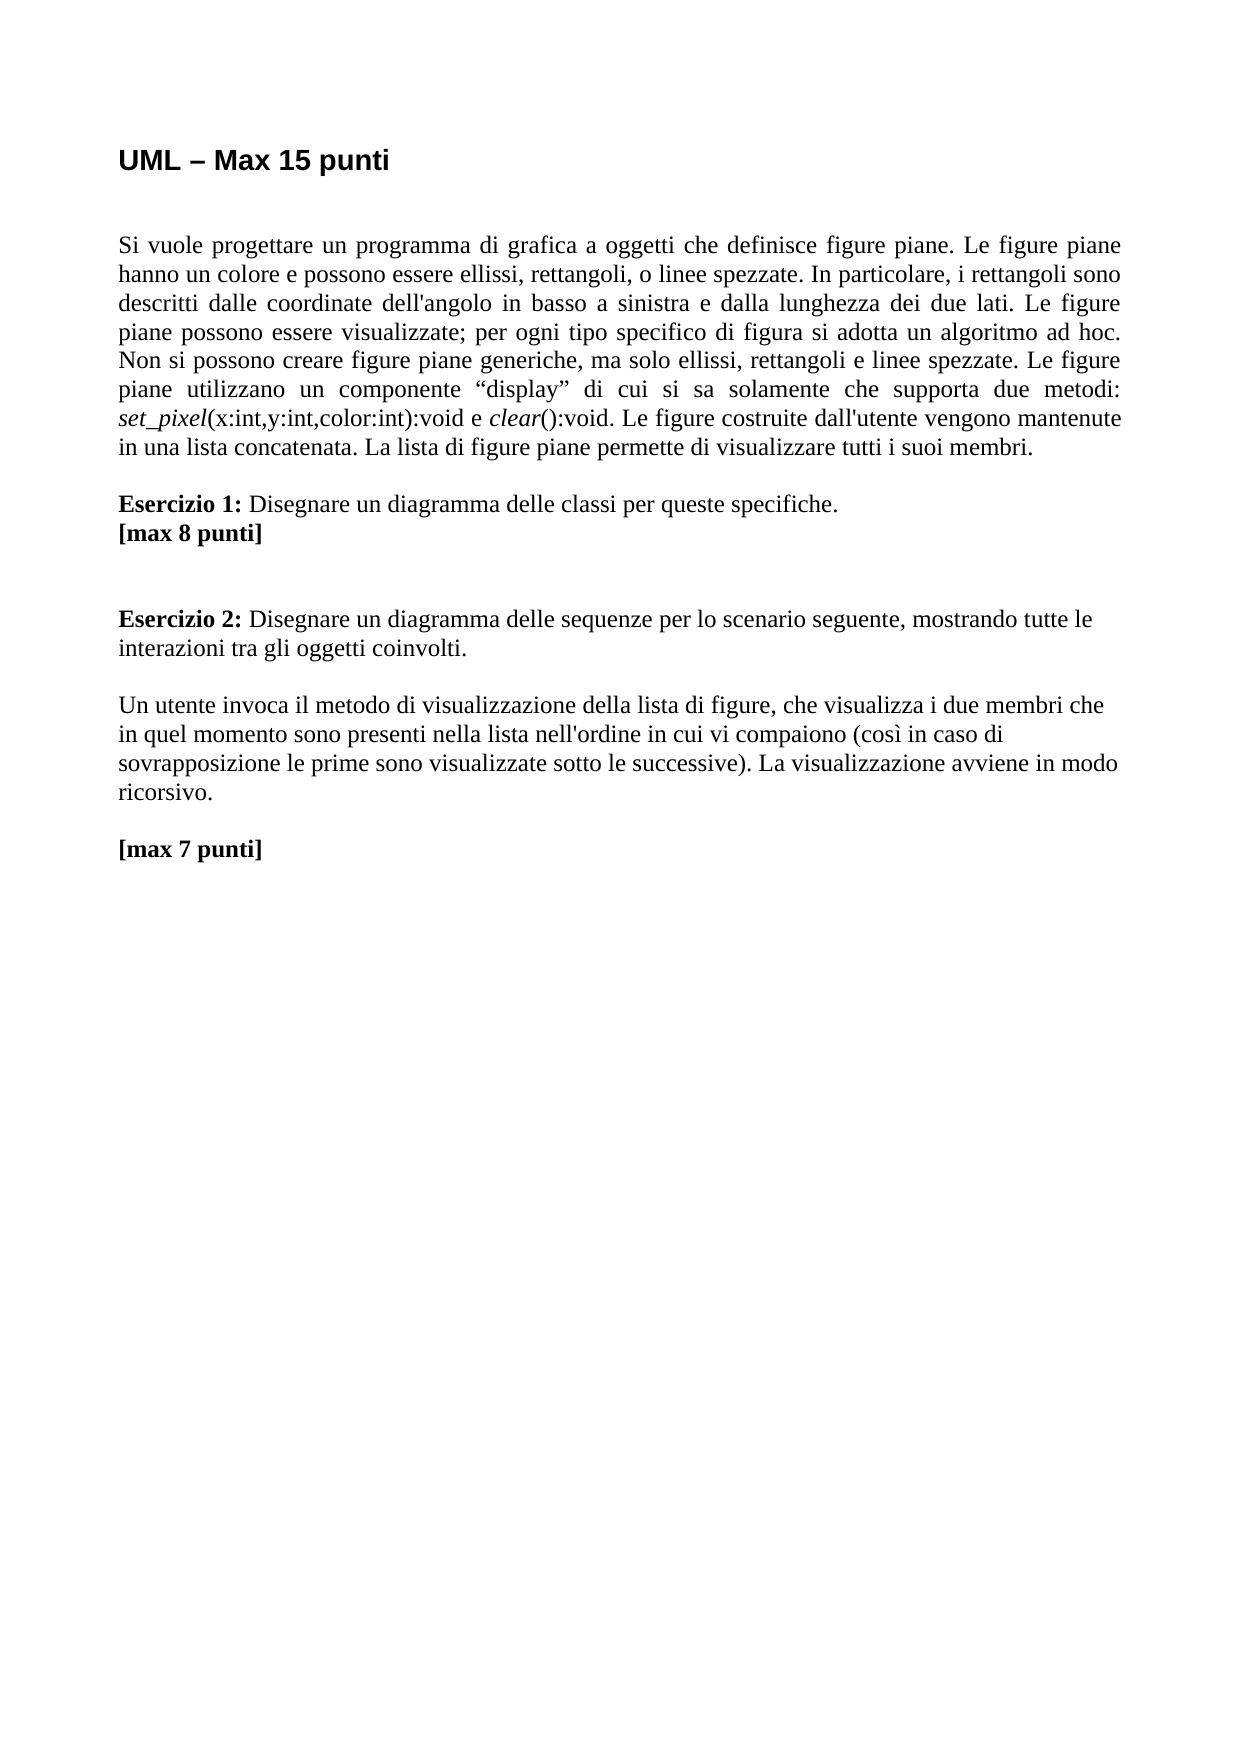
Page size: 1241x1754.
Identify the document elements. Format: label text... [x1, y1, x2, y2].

text [max 8 punti] [118, 518, 1122, 547]
subtitle UML – Max 15 punti [118, 143, 1122, 177]
text Un utente invoca il metodo di visualizzazione della lista di figure, che visualizza i due membri che in quel momento sono presenti nella lista nell'ordine in cui vi compaiono (così in caso di sovrapposizione le prime sono visualizzate sotto le successive). La visualizzazione avviene in modo ricorsivo. [118, 690, 1122, 805]
text [max 7 punti] [118, 834, 1122, 863]
text Si vuole progettare un programma di grafica a oggetti che definisce figure piane. Le figure piane hanno un colore e possono essere ellissi, rettangoli, o linee spezzate. In particolare, i rettangoli sono descritti dalle coordinate dell'angolo in basso a sinistra e dalla lunghezza dei due lati. Le figure piane possono essere visualizzate; per ogni tipo specifico di figura si adotta un algoritmo ad hoc. Non si possono creare figure piane generiche, ma solo ellissi, rettangoli e linee spezzate. Le figure piane utilizzano un componente “display” di cui si sa solamente che supporta due metodi: set_pixel(x:int,y:int,color:int):void e clear():void. Le figure costruite dall'utente vengono mantenute in una lista concatenata. La lista di figure piane permette di visualizzare tutti i suoi membri. [118, 230, 1122, 460]
text Esercizio 1: Disegnare un diagramma delle classi per queste specifiche. [118, 489, 1122, 518]
text Esercizio 2: Disegnare un diagramma delle sequenze per lo scenario seguente, mostrando tutte le interazioni tra gli oggetti coinvolti. [118, 604, 1122, 662]
